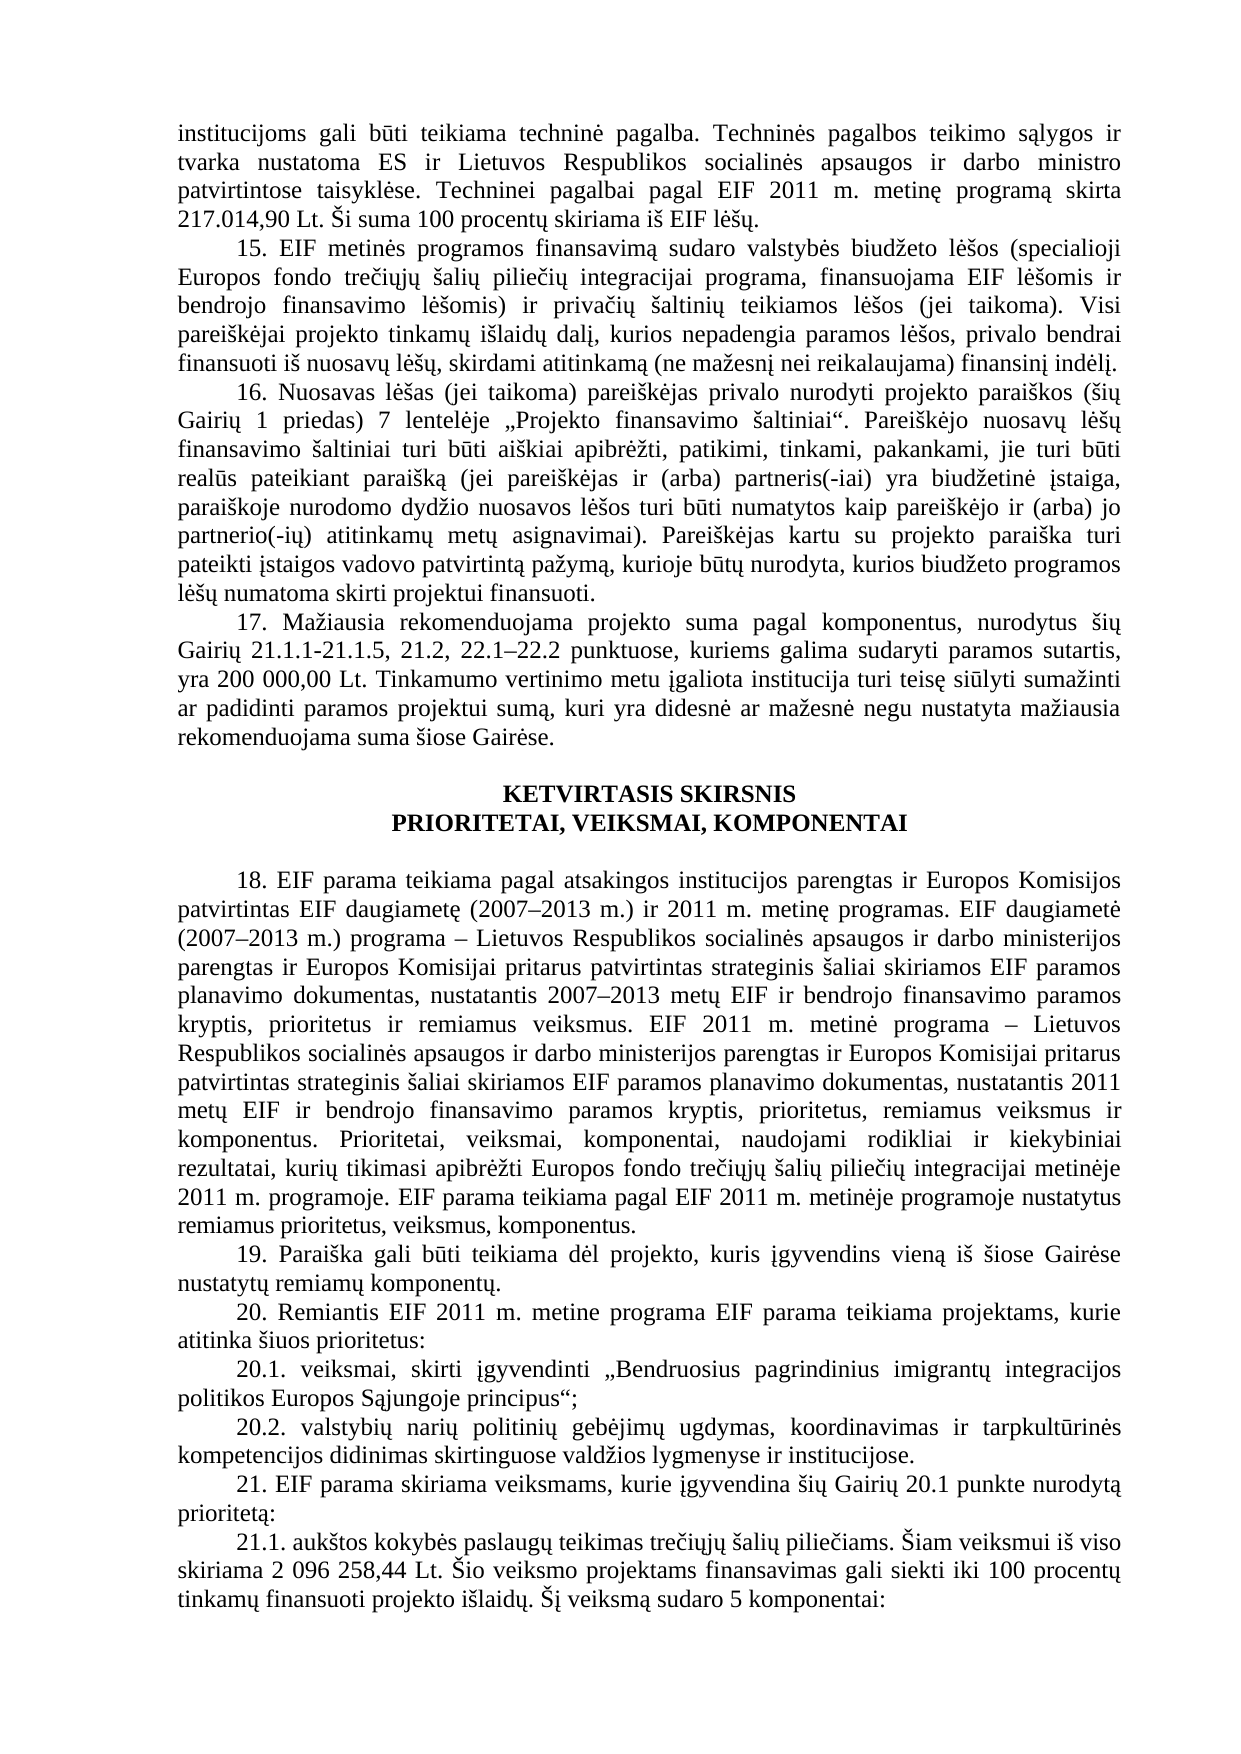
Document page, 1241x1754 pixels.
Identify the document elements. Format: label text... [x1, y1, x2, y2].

text 17. Mažiausia rekomenduojama projekto suma pagal komponentus, nurodytus šių Gairių 21.1.1-21.1.5, 21.2, 22.1–22.2 punktuose, kuriems galima sudaryti paramos sutartis, yra 200 000,00 Lt. Tinkamumo vertinimo metu įgaliota institucija turi teisę siūlyti sumažinti ar padidinti paramos projektui sumą, kuri yra didesnė ar mažesnė negu nustatyta mažiausia rekomenduojama suma šiose Gairėse. [177, 607, 1122, 751]
text 20.2. valstybių narių politinių gebėjimų ugdymas, koordinavimas ir tarpkultūrinės kompetencijos didinimas skirtinguose valdžios lygmenyse ir institucijose. [177, 1412, 1122, 1469]
text 19. Paraiška gali būti teikiama dėl projekto, kuris įgyvendins vieną iš šiose Gairėse nustatytų remiamų komponentų. [177, 1239, 1122, 1297]
text 16. Nuosavas lėšas (jei taikoma) pareiškėjas privalo nurodyti projekto paraiškos (šių Gairių 1 priedas) 7 lentelėje „Projekto finansavimo šaltiniai“. Pareiškėjo nuosavų lėšų finansavimo šaltiniai turi būti aiškiai apibrėžti, patikimi, tinkami, pakankami, jie turi būti realūs pateikiant paraišką (jei pareiškėjas ir (arba) partneris(-iai) yra biudžetinė įstaiga, paraiškoje nurodomo dydžio nuosavos lėšos turi būti numatytos kaip pareiškėjo ir (arba) jo partnerio(-ių) atitinkamų metų asignavimai). Pareiškėjas kartu su projekto paraiška turi pateikti įstaigos vadovo patvirtintą pažymą, kurioje būtų nurodyta, kurios biudžeto programos lėšų numatoma skirti projektui finansuoti. [177, 377, 1122, 607]
text ketvirtasis SKIRSNIS [177, 779, 1122, 808]
text institucijoms gali būti teikiama techninė pagalba. Techninės pagalbos teikimo sąlygos ir tvarka nustatoma ES ir Lietuvos Respublikos socialinės apsaugos ir darbo ministro patvirtintose taisyklėse. Techninei pagalbai pagal EIF 2011 m. metinę programą skirta 217.014,90 Lt. Ši suma 100 procentų skiriama iš EIF lėšų. [177, 118, 1122, 233]
text 21. EIF parama skiriama veiksmams, kurie įgyvendina šių Gairių 20.1 punkte nurodytą prioritetą: [177, 1469, 1122, 1527]
text 18. EIF parama teikiama pagal atsakingos institucijos parengtas ir Europos Komisijos patvirtintas EIF daugiametę (2007–2013 m.) ir 2011 m. metinę programas. EIF daugiametė (2007–2013 m.) programa – Lietuvos Respublikos socialinės apsaugos ir darbo ministerijos parengtas ir Europos Komisijai pritarus patvirtintas strateginis šaliai skiriamos EIF paramos planavimo dokumentas, nustatantis 2007–2013 metų EIF ir bendrojo finansavimo paramos kryptis, prioritetus ir remiamus veiksmus. EIF 2011 m. metinė programa – Lietuvos Respublikos socialinės apsaugos ir darbo ministerijos parengtas ir Europos Komisijai pritarus patvirtintas strateginis šaliai skiriamos EIF paramos planavimo dokumentas, nustatantis 2011 metų EIF ir bendrojo finansavimo paramos kryptis, prioritetus, remiamus veiksmus ir komponentus. Prioritetai, veiksmai, komponentai, naudojami rodikliai ir kiekybiniai rezultatai, kurių tikimasi apibrėžti Europos fondo trečiųjų šalių piliečių integracijai metinėje 2011 m. programoje. EIF parama teikiama pagal EIF 2011 m. metinėje programoje nustatytus remiamus prioritetus, veiksmus, komponentus. [177, 866, 1122, 1239]
text 15. EIF metinės programos finansavimą sudaro valstybės biudžeto lėšos (specialioji Europos fondo trečiųjų šalių piliečių integracijai programa, finansuojama EIF lėšomis ir bendrojo finansavimo lėšomis) ir privačių šaltinių teikiamos lėšos (jei taikoma). Visi pareiškėjai projekto tinkamų išlaidų dalį, kurios nepadengia paramos lėšos, privalo bendrai finansuoti iš nuosavų lėšų, skirdami atitinkamą (ne mažesnį nei reikalaujama) finansinį indėlį. [177, 233, 1122, 377]
text 21.1. aukštos kokybės paslaugų teikimas trečiųjų šalių piliečiams. Šiam veiksmui iš viso skiriama 2 096 258,44 Lt. Šio veiksmo projektams finansavimas gali siekti iki 100 procentų tinkamų finansuoti projekto išlaidų. Šį veiksmą sudaro 5 komponentai: [177, 1527, 1122, 1613]
text 20.1. veiksmai, skirti įgyvendinti „Bendruosius pagrindinius imigrantų integracijos politikos Europos Sąjungoje principus“; [177, 1354, 1122, 1412]
text prioritetai, veiksmai, komponentai [177, 808, 1122, 837]
text 20. Remiantis EIF 2011 m. metine programa EIF parama teikiama projektams, kurie atitinka šiuos prioritetus: [177, 1297, 1122, 1354]
